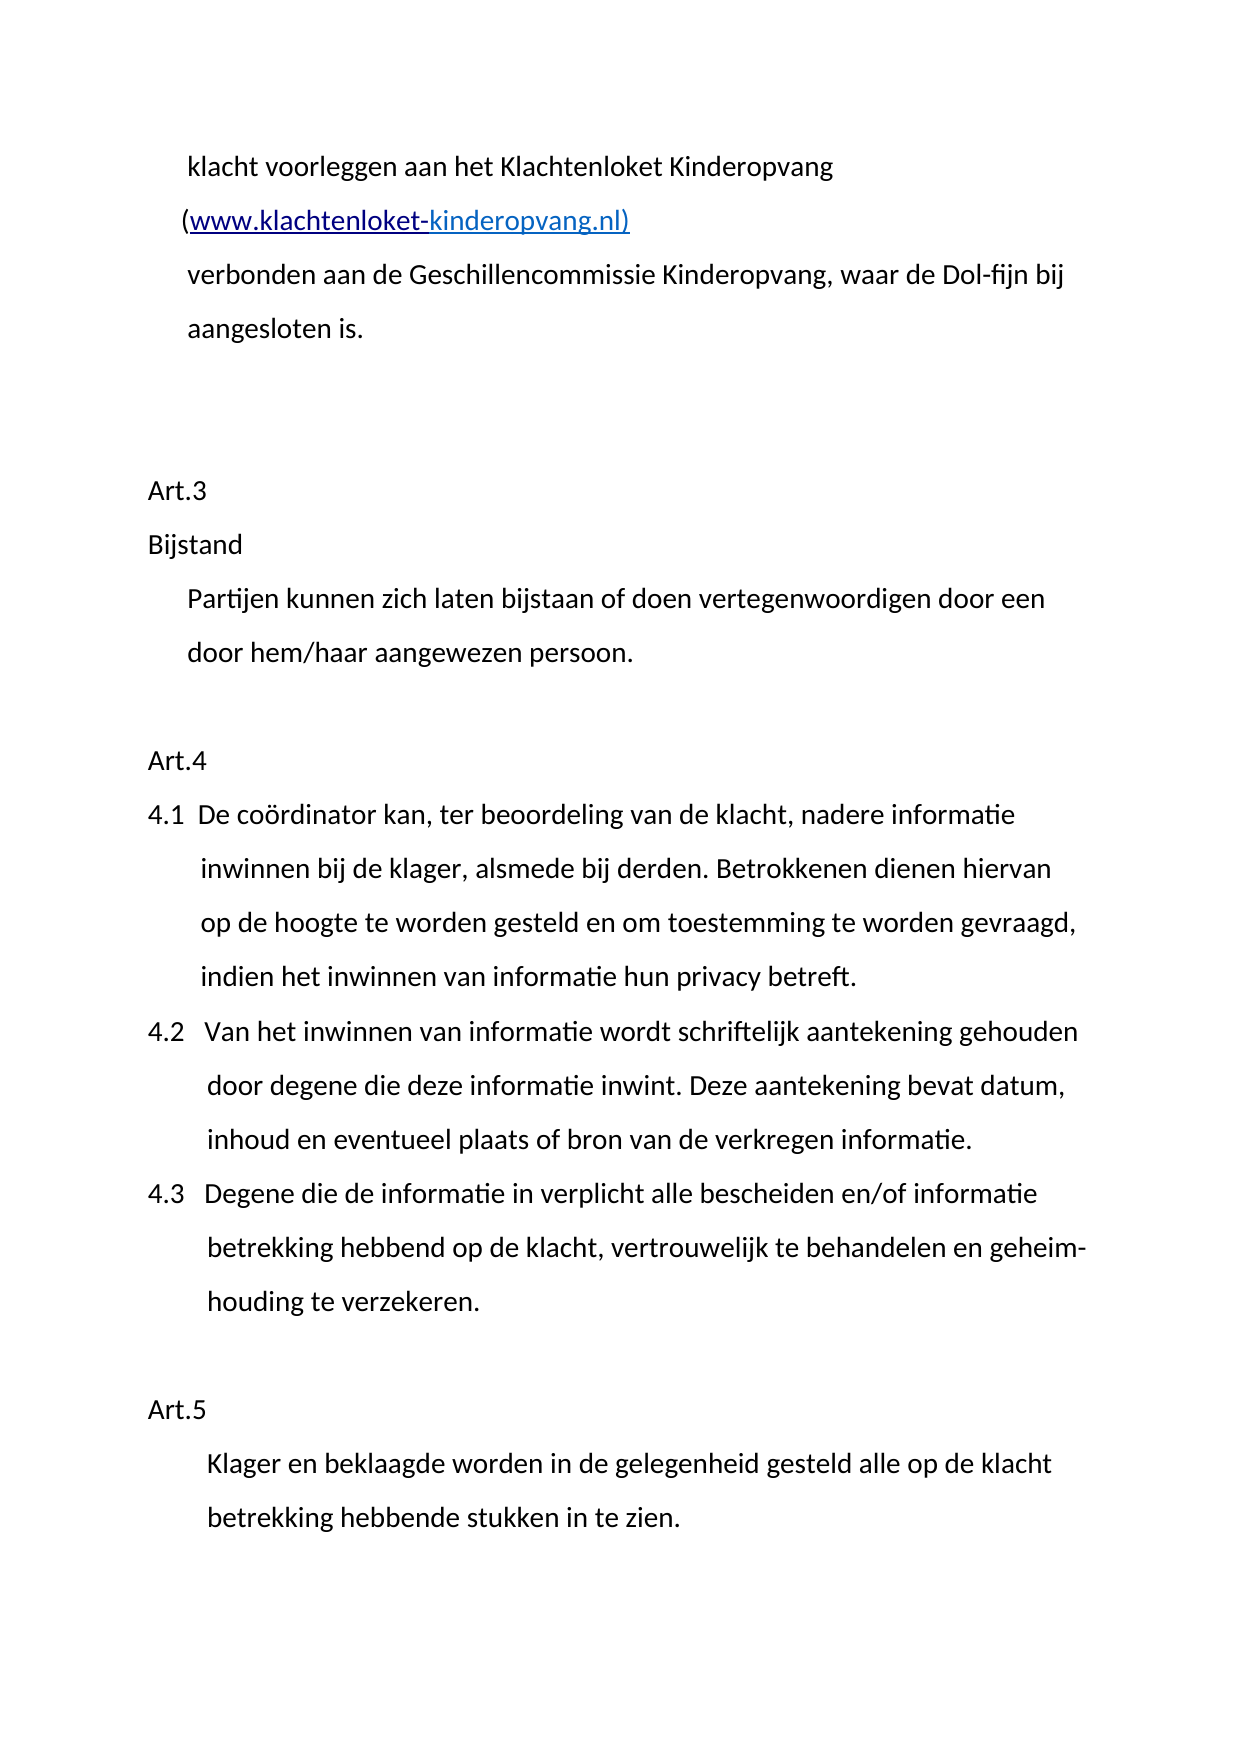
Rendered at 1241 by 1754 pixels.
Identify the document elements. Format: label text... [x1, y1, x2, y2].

text houding te verzekeren. [148, 1283, 1093, 1318]
text verbonden aan de Geschillencommissie Kinderopvang, waar de Dol-fijn bij [148, 256, 1093, 291]
text (www.klachtenloket-kinderopvang.nl) [148, 202, 1093, 237]
text Partijen kunnen zich laten bijstaan of doen vertegenwoordigen door een [148, 580, 1093, 616]
text betrekking hebbend op de klacht, vertrouwelijk te behandelen en geheim- [148, 1229, 1093, 1264]
text Art.3 [148, 472, 1093, 508]
text inwinnen bij de klager, alsmede bij derden. Betrokkenen dienen hiervan [148, 850, 1093, 886]
text Klager en beklaagde worden in de gelegenheid gesteld alle op de klacht [148, 1445, 1093, 1481]
text Art.5 [148, 1391, 1093, 1427]
text 4.1 De coördinator kan, ter beoordeling van de klacht, nadere informatie [148, 796, 1093, 832]
text op de hoogte te worden gesteld en om toestemming te worden gevraagd, [148, 904, 1093, 940]
text 4.3 Degene die de informatie in verplicht alle bescheiden en/of informatie [148, 1175, 1093, 1210]
text door degene die deze informatie inwint. Deze aantekening bevat datum, [148, 1067, 1093, 1102]
text inhoud en eventueel plaats of bron van de verkregen informatie. [148, 1121, 1093, 1156]
text 4.2 Van het inwinnen van informatie wordt schriftelijk aantekening gehouden [148, 1013, 1093, 1048]
text klacht voorleggen aan het Klachtenloket Kinderopvang [148, 148, 1093, 183]
text Art.4 [148, 742, 1093, 778]
text aangesloten is. [148, 310, 1093, 345]
text indien het inwinnen van informatie hun privacy betreft. [148, 958, 1093, 994]
text door hem/haar aangewezen persoon. [148, 634, 1093, 670]
text betrekking hebbende stukken in te zien. [148, 1499, 1093, 1535]
text Bijstand [148, 526, 1093, 562]
